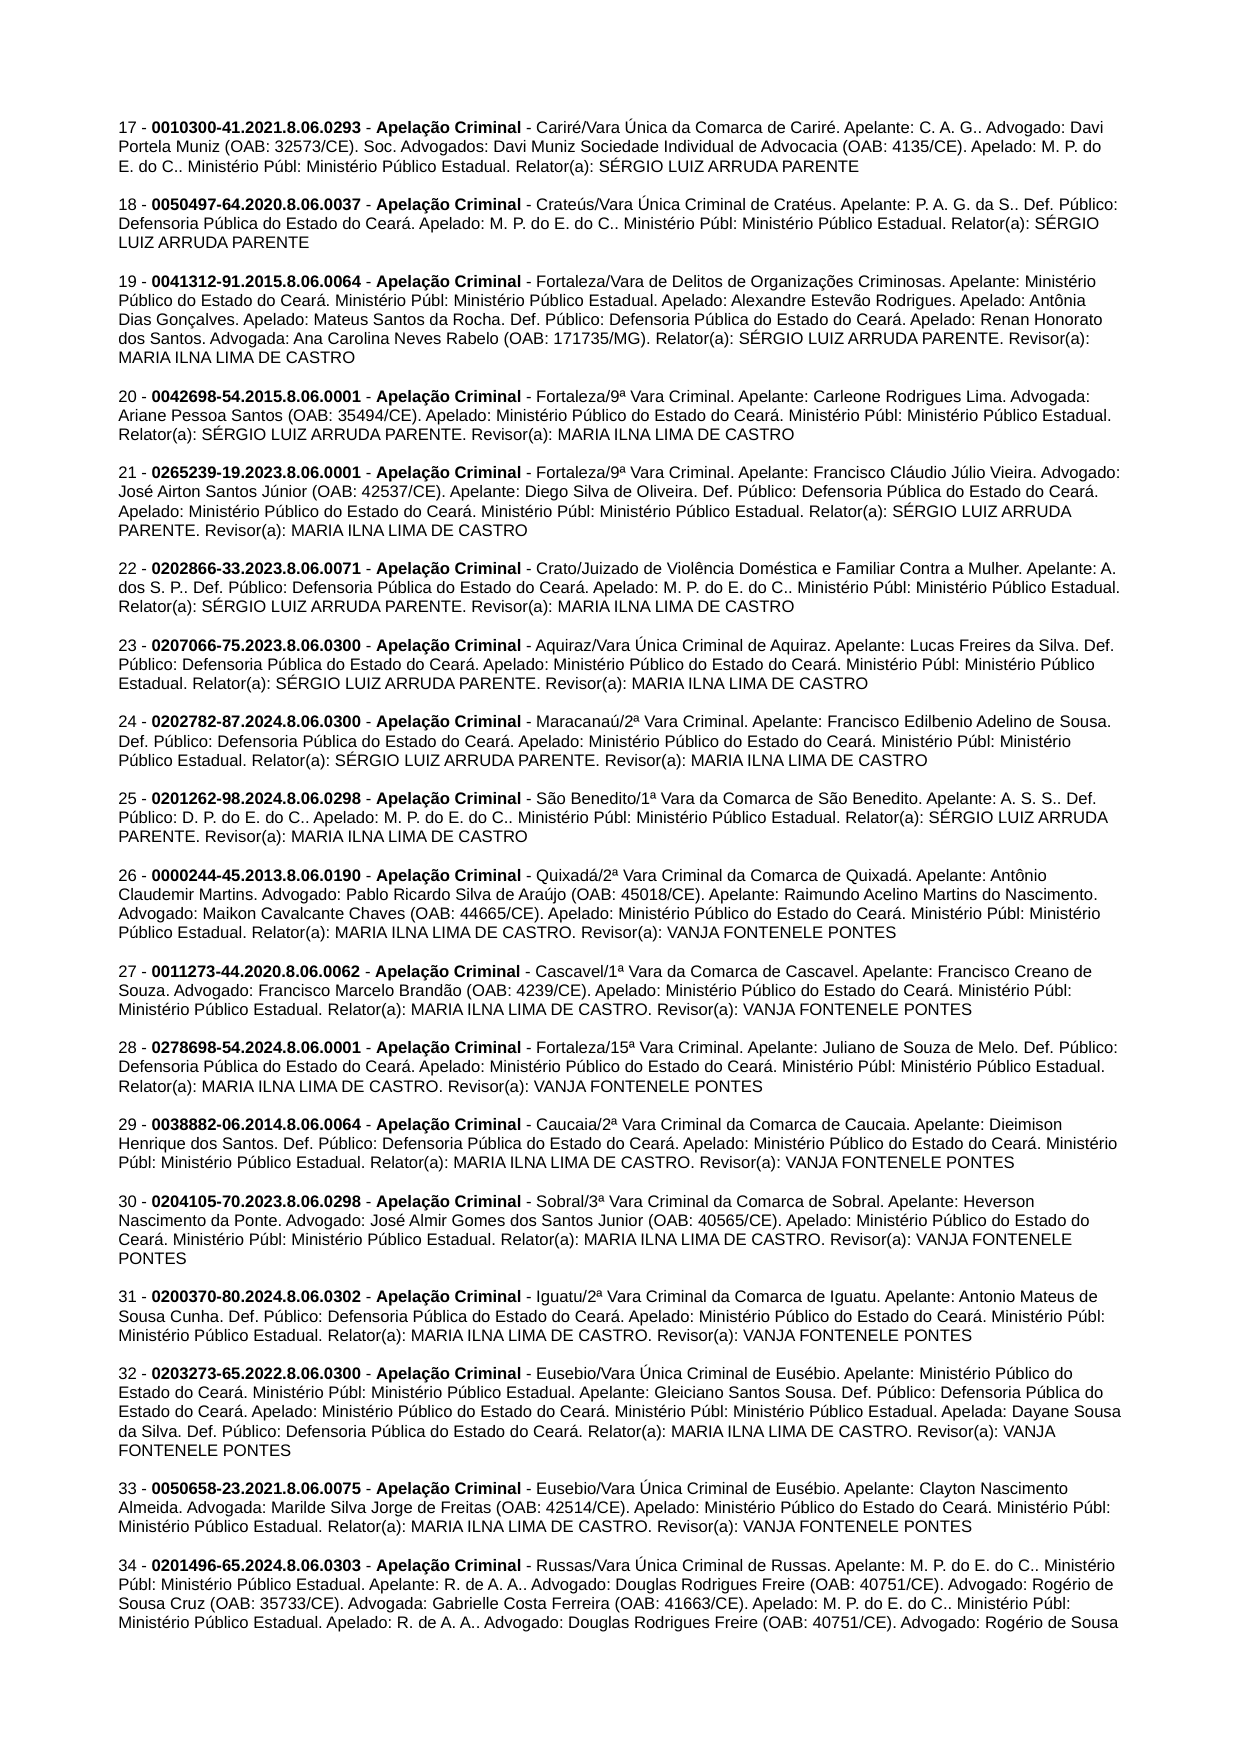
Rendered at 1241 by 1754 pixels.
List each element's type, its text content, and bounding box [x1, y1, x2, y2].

text 26 - 0000244-45.2013.8.06.0190 - Apelação Criminal - Quixadá/2ª Vara Criminal da Comarca de Quixadá. Apelante: Antônio Claudemir Martins. Advogado: Pablo Ricardo Silva de Araújo (OAB: 45018/CE). Apelante: Raimundo Acelino Martins do Nascimento. Advogado: Maikon Cavalcante Chaves (OAB: 44665/CE). Apelado: Ministério Público do Estado do Ceará. Ministério Públ: Ministério Público Estadual. Relator(a): MARIA ILNA LIMA DE CASTRO. Revisor(a): VANJA FONTENELE PONTES [118, 866, 1122, 942]
text 27 - 0011273-44.2020.8.06.0062 - Apelação Criminal - Cascavel/1ª Vara da Comarca de Cascavel. Apelante: Francisco Creano de Souza. Advogado: Francisco Marcelo Brandão (OAB: 4239/CE). Apelado: Ministério Público do Estado do Ceará. Ministério Públ: Ministério Público Estadual. Relator(a): MARIA ILNA LIMA DE CASTRO. Revisor(a): VANJA FONTENELE PONTES [118, 961, 1122, 1019]
text 21 - 0265239-19.2023.8.06.0001 - Apelação Criminal - Fortaleza/9ª Vara Criminal. Apelante: Francisco Cláudio Júlio Vieira. Advogado: José Airton Santos Júnior (OAB: 42537/CE). Apelante: Diego Silva de Oliveira. Def. Público: Defensoria Pública do Estado do Ceará. Apelado: Ministério Público do Estado do Ceará. Ministério Públ: Ministério Público Estadual. Relator(a): SÉRGIO LUIZ ARRUDA PARENTE. Revisor(a): MARIA ILNA LIMA DE CASTRO [118, 463, 1122, 540]
text 29 - 0038882-06.2014.8.06.0064 - Apelação Criminal - Caucaia/2ª Vara Criminal da Comarca de Caucaia. Apelante: Dieimison Henrique dos Santos. Def. Público: Defensoria Pública do Estado do Ceará. Apelado: Ministério Público do Estado do Ceará. Ministério Públ: Ministério Público Estadual. Relator(a): MARIA ILNA LIMA DE CASTRO. Revisor(a): VANJA FONTENELE PONTES [118, 1115, 1122, 1172]
text 20 - 0042698-54.2015.8.06.0001 - Apelação Criminal - Fortaleza/9ª Vara Criminal. Apelante: Carleone Rodrigues Lima. Advogada: Ariane Pessoa Santos (OAB: 35494/CE). Apelado: Ministério Público do Estado do Ceará. Ministério Públ: Ministério Público Estadual. Relator(a): SÉRGIO LUIZ ARRUDA PARENTE. Revisor(a): MARIA ILNA LIMA DE CASTRO [118, 386, 1122, 444]
text 32 - 0203273-65.2022.8.06.0300 - Apelação Criminal - Eusebio/Vara Única Criminal de Eusébio. Apelante: Ministério Público do Estado do Ceará. Ministério Públ: Ministério Público Estadual. Apelante: Gleiciano Santos Sousa. Def. Público: Defensoria Pública do Estado do Ceará. Apelado: Ministério Público do Estado do Ceará. Ministério Públ: Ministério Público Estadual. Apelada: Dayane Sousa da Silva. Def. Público: Defensoria Pública do Estado do Ceará. Relator(a): MARIA ILNA LIMA DE CASTRO. Revisor(a): VANJA FONTENELE PONTES [118, 1364, 1122, 1460]
text 22 - 0202866-33.2023.8.06.0071 - Apelação Criminal - Crato/Juizado de Violência Doméstica e Familiar Contra a Mulher. Apelante: A. dos S. P.. Def. Público: Defensoria Pública do Estado do Ceará. Apelado: M. P. do E. do C.. Ministério Públ: Ministério Público Estadual. Relator(a): SÉRGIO LUIZ ARRUDA PARENTE. Revisor(a): MARIA ILNA LIMA DE CASTRO [118, 559, 1122, 616]
text 30 - 0204105-70.2023.8.06.0298 - Apelação Criminal - Sobral/3ª Vara Criminal da Comarca de Sobral. Apelante: Heverson Nascimento da Ponte. Advogado: José Almir Gomes dos Santos Junior (OAB: 40565/CE). Apelado: Ministério Público do Estado do Ceará. Ministério Públ: Ministério Público Estadual. Relator(a): MARIA ILNA LIMA DE CASTRO. Revisor(a): VANJA FONTENELE PONTES [118, 1191, 1122, 1268]
text 28 - 0278698-54.2024.8.06.0001 - Apelação Criminal - Fortaleza/15ª Vara Criminal. Apelante: Juliano de Souza de Melo. Def. Público: Defensoria Pública do Estado do Ceará. Apelado: Ministério Público do Estado do Ceará. Ministério Públ: Ministério Público Estadual. Relator(a): MARIA ILNA LIMA DE CASTRO. Revisor(a): VANJA FONTENELE PONTES [118, 1038, 1122, 1096]
text 34 - 0201496-65.2024.8.06.0303 - Apelação Criminal - Russas/Vara Única Criminal de Russas. Apelante: M. P. do E. do C.. Ministério Públ: Ministério Público Estadual. Apelante: R. de A. A.. Advogado: Douglas Rodrigues Freire (OAB: 40751/CE). Advogado: Rogério de Sousa Cruz (OAB: 35733/CE). Advogada: Gabrielle Costa Ferreira (OAB: 41663/CE). Apelado: M. P. do E. do C.. Ministério Públ: Ministério Público Estadual. Apelado: R. de A. A.. Advogado: Douglas Rodrigues Freire (OAB: 40751/CE). Advogado: Rogério de Sousa [118, 1556, 1122, 1632]
text 33 - 0050658-23.2021.8.06.0075 - Apelação Criminal - Eusebio/Vara Única Criminal de Eusébio. Apelante: Clayton Nascimento Almeida. Advogada: Marilde Silva Jorge de Freitas (OAB: 42514/CE). Apelado: Ministério Público do Estado do Ceará. Ministério Públ: Ministério Público Estadual. Relator(a): MARIA ILNA LIMA DE CASTRO. Revisor(a): VANJA FONTENELE PONTES [118, 1479, 1122, 1536]
text 18 - 0050497-64.2020.8.06.0037 - Apelação Criminal - Crateús/Vara Única Criminal de Cratéus. Apelante: P. A. G. da S.. Def. Público: Defensoria Pública do Estado do Ceará. Apelado: M. P. do E. do C.. Ministério Públ: Ministério Público Estadual. Relator(a): SÉRGIO LUIZ ARRUDA PARENTE [118, 195, 1122, 252]
text 23 - 0207066-75.2023.8.06.0300 - Apelação Criminal - Aquiraz/Vara Única Criminal de Aquiraz. Apelante: Lucas Freires da Silva. Def. Público: Defensoria Pública do Estado do Ceará. Apelado: Ministério Público do Estado do Ceará. Ministério Públ: Ministério Público Estadual. Relator(a): SÉRGIO LUIZ ARRUDA PARENTE. Revisor(a): MARIA ILNA LIMA DE CASTRO [118, 636, 1122, 693]
text 24 - 0202782-87.2024.8.06.0300 - Apelação Criminal - Maracanaú/2ª Vara Criminal. Apelante: Francisco Edilbenio Adelino de Sousa. Def. Público: Defensoria Pública do Estado do Ceará. Apelado: Ministério Público do Estado do Ceará. Ministério Públ: Ministério Público Estadual. Relator(a): SÉRGIO LUIZ ARRUDA PARENTE. Revisor(a): MARIA ILNA LIMA DE CASTRO [118, 712, 1122, 770]
text 31 - 0200370-80.2024.8.06.0302 - Apelação Criminal - Iguatu/2ª Vara Criminal da Comarca de Iguatu. Apelante: Antonio Mateus de Sousa Cunha. Def. Público: Defensoria Pública do Estado do Ceará. Apelado: Ministério Público do Estado do Ceará. Ministério Públ: Ministério Público Estadual. Relator(a): MARIA ILNA LIMA DE CASTRO. Revisor(a): VANJA FONTENELE PONTES [118, 1287, 1122, 1345]
text 17 - 0010300-41.2021.8.06.0293 - Apelação Criminal - Cariré/Vara Única da Comarca de Cariré. Apelante: C. A. G.. Advogado: Davi Portela Muniz (OAB: 32573/CE). Soc. Advogados: Davi Muniz Sociedade Individual de Advocacia (OAB: 4135/CE). Apelado: M. P. do E. do C.. Ministério Públ: Ministério Público Estadual. Relator(a): SÉRGIO LUIZ ARRUDA PARENTE [118, 118, 1122, 176]
text 25 - 0201262-98.2024.8.06.0298 - Apelação Criminal - São Benedito/1ª Vara da Comarca de São Benedito. Apelante: A. S. S.. Def. Público: D. P. do E. do C.. Apelado: M. P. do E. do C.. Ministério Públ: Ministério Público Estadual. Relator(a): SÉRGIO LUIZ ARRUDA PARENTE. Revisor(a): MARIA ILNA LIMA DE CASTRO [118, 789, 1122, 846]
text 19 - 0041312-91.2015.8.06.0064 - Apelação Criminal - Fortaleza/Vara de Delitos de Organizações Criminosas. Apelante: Ministério Público do Estado do Ceará. Ministério Públ: Ministério Público Estadual. Apelado: Alexandre Estevão Rodrigues. Apelado: Antônia Dias Gonçalves. Apelado: Mateus Santos da Rocha. Def. Público: Defensoria Pública do Estado do Ceará. Apelado: Renan Honorato dos Santos. Advogada: Ana Carolina Neves Rabelo (OAB: 171735/MG). Relator(a): SÉRGIO LUIZ ARRUDA PARENTE. Revisor(a): MARIA ILNA LIMA DE CASTRO [118, 271, 1122, 367]
